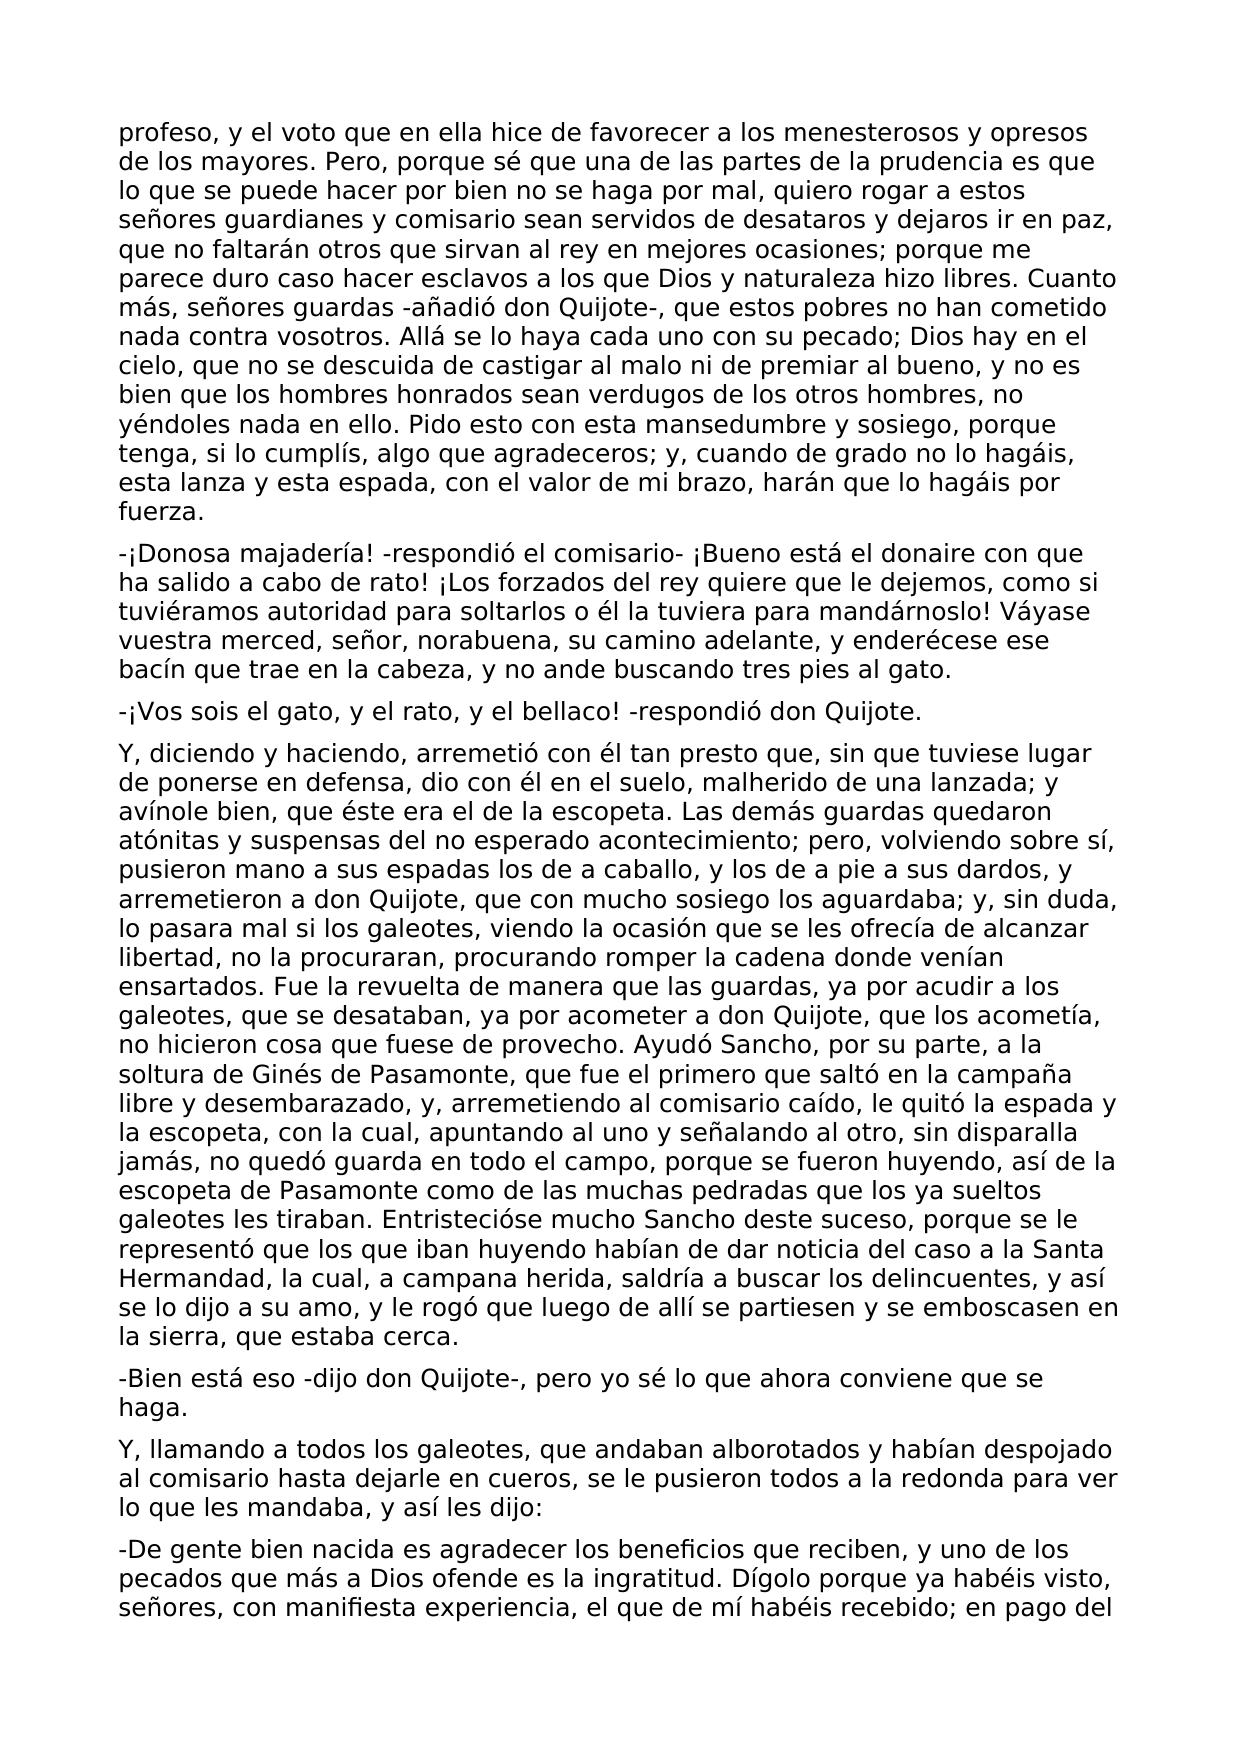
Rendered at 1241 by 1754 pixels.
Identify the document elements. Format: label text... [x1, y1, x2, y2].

text -Bien está eso -dijo don Quijote-, pero yo sé lo que ahora conviene que se haga. [118, 1364, 1122, 1422]
text Y, diciendo y haciendo, arremetió con él tan presto que, sin que tuviese lugar de ponerse en defensa, dio con él en el suelo, malherido de una lanzada; y avínole bien, que éste era el de la escopeta. Las demás guardas quedaron atónitas y suspensas del no esperado acontecimiento; pero, volviendo sobre sí, pusieron mano a sus espadas los de a caballo, y los de a pie a sus dardos, y arremetieron a don Quijote, que con mucho sosiego los aguardaba; y, sin duda, lo pasara mal si los galeotes, viendo la ocasión que se les ofrecía de alcanzar libertad, no la procuraran, procurando romper la cadena donde venían ensartados. Fue la revuelta de manera que las guardas, ya por acudir a los galeotes, que se desataban, ya por acometer a don Quijote, que los acometía, no hicieron cosa que fuese de provecho. Ayudó Sancho, por su parte, a la soltura de Ginés de Pasamonte, que fue el primero que saltó en la campaña libre y desembarazado, y, arremetiendo al comisario caído, le quitó la espada y la escopeta, con la cual, apuntando al uno y señalando al otro, sin disparalla jamás, no quedó guarda en todo el campo, porque se fueron huyendo, así de la escopeta de Pasamonte como de las muchas pedradas que los ya sueltos galeotes les tiraban. Entristecióse mucho Sancho deste suceso, porque se le representó que los que iban huyendo habían de dar noticia del caso a la Santa Hermandad, la cual, a campana herida, saldría a buscar los delincuentes, y así se lo dijo a su amo, y le rogó que luego de allí se partiesen y se emboscasen en la sierra, que estaba cerca. [118, 739, 1122, 1351]
text -¡Vos sois el gato, y el rato, y el bellaco! -respondió don Quijote. [118, 697, 1122, 726]
text Y, llamando a todos los galeotes, que andaban alborotados y habían despojado al comisario hasta dejarle en cueros, se le pusieron todos a la redonda para ver lo que les mandaba, y así les dijo: [118, 1435, 1122, 1522]
text profeso, y el voto que en ella hice de favorecer a los menesterosos y opresos de los mayores. Pero, porque sé que una de las partes de la prudencia es que lo que se puede hacer por bien no se haga por mal, quiero rogar a estos señores guardianes y comisario sean servidos de desataros y dejaros ir en paz, que no faltarán otros que sirvan al rey en mejores ocasiones; porque me parece duro caso hacer esclavos a los que Dios y naturaleza hizo libres. Cuanto más, señores guardas -añadió don Quijote-, que estos pobres no han cometido nada contra vosotros. Allá se lo haya cada uno con su pecado; Dios hay en el cielo, que no se descuida de castigar al malo ni de premiar al bueno, y no es bien que los hombres honrados sean verdugos de los otros hombres, no yéndoles nada en ello. Pido esto con esta mansedumbre y sosiego, porque tenga, si lo cumplís, algo que agradeceros; y, cuando de grado no lo hagáis, esta lanza y esta espada, con el valor de mi brazo, harán que lo hagáis por fuerza. [118, 118, 1122, 526]
text -De gente bien nacida es agradecer los beneficios que reciben, y uno de los pecados que más a Dios ofende es la ingratitud. Dígolo porque ya habéis visto, señores, con manifiesta experiencia, el que de mí habéis recebido; en pago del [118, 1535, 1122, 1622]
text -¡Donosa majadería! -respondió el comisario- ¡Bueno está el donaire con que ha salido a cabo de rato! ¡Los forzados del rey quiere que le dejemos, como si tuviéramos autoridad para soltarlos o él la tuviera para mandárnoslo! Váyase vuestra merced, señor, norabuena, su camino adelante, y enderécese ese bacín que trae en la cabeza, y no ande buscando tres pies al gato. [118, 539, 1122, 685]
